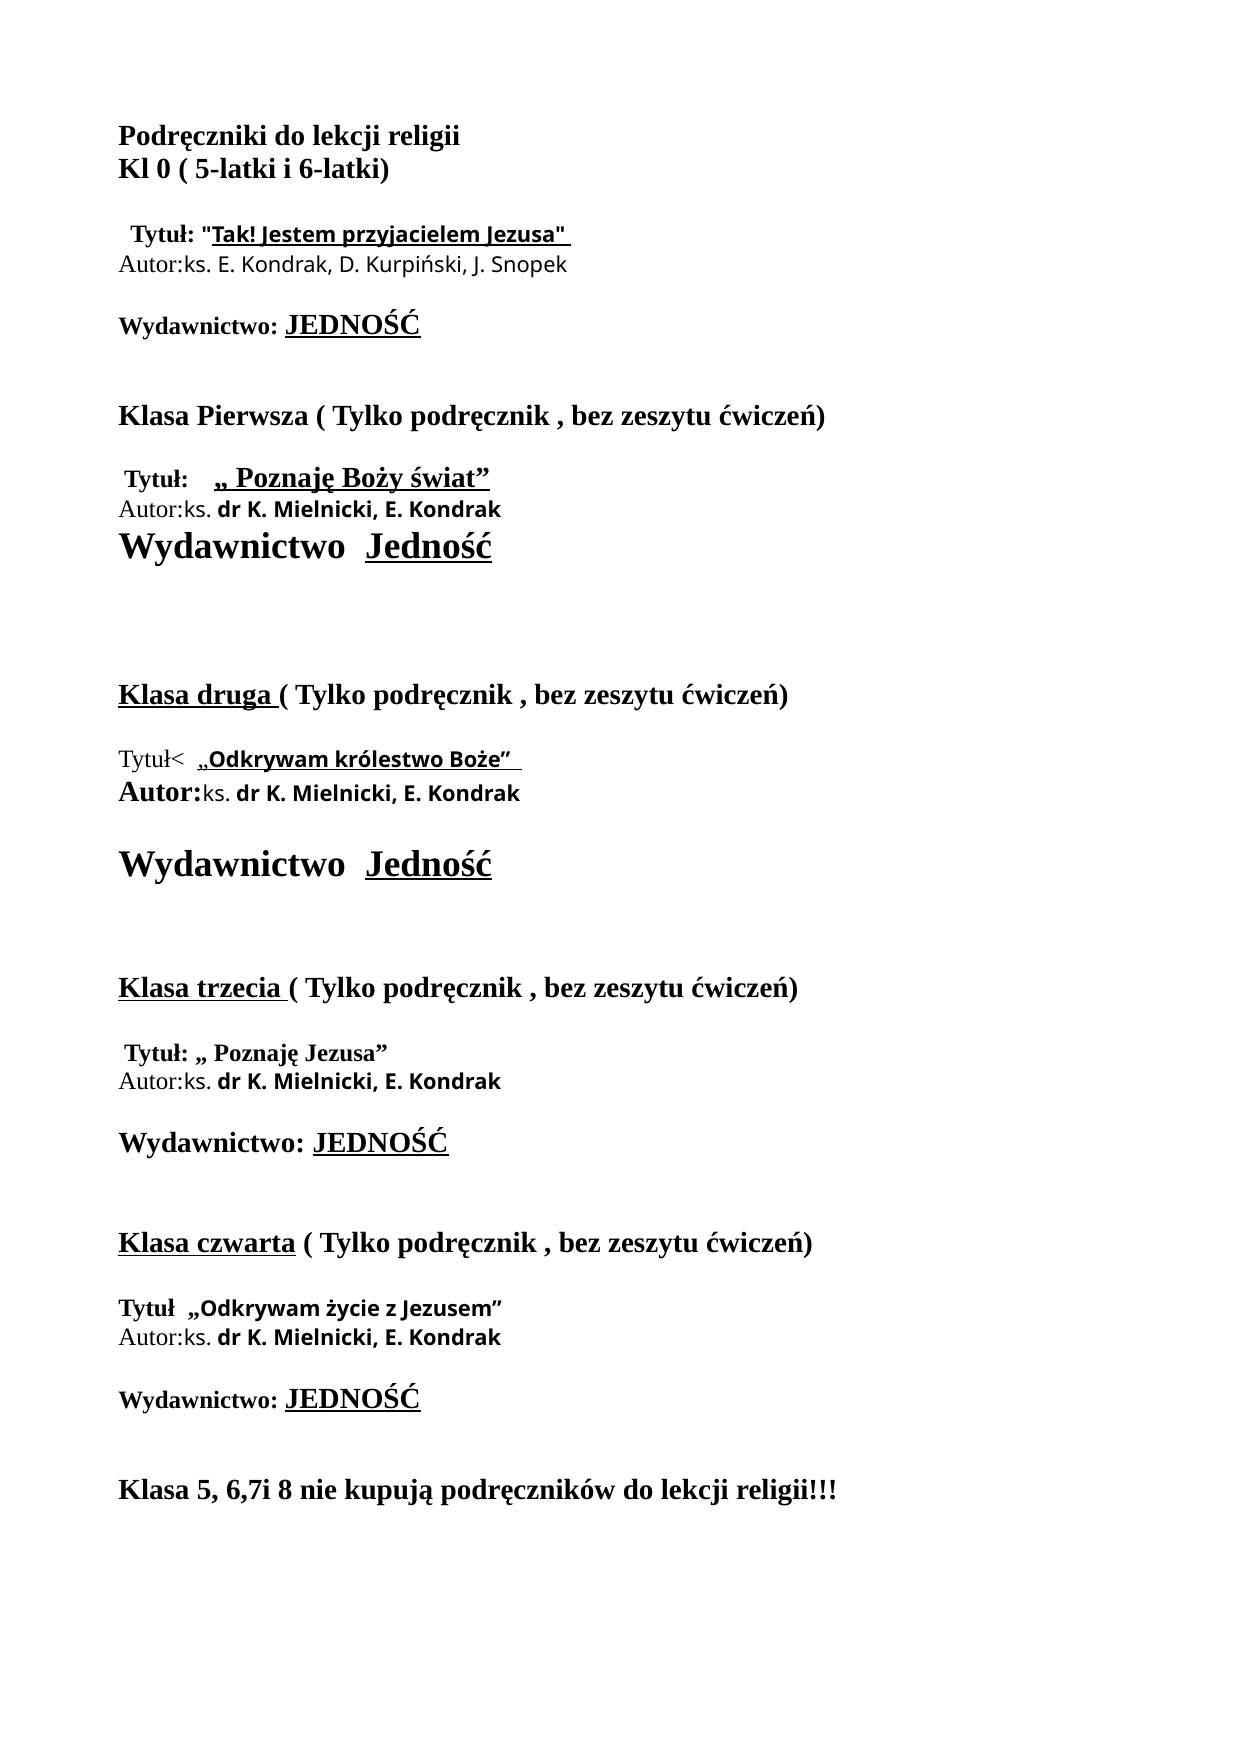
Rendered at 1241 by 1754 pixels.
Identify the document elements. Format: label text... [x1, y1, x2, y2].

text Wydawnictwo: JEDNOŚĆ [118, 1381, 1122, 1414]
text Klasa druga ( Tylko podręcznik , bez zeszytu ćwiczeń) [118, 677, 1122, 711]
text Klasa Pierwsza ( Tylko podręcznik , bez zeszytu ćwiczeń) [118, 398, 1122, 432]
text Klasa trzecia ( Tylko podręcznik , bez zeszytu ćwiczeń) [118, 971, 1122, 1004]
text Wydawnictwo Jedność [118, 524, 1122, 567]
text Klasa 5, 6,7i 8 nie kupują podręczników do lekcji religii!!! [118, 1472, 1122, 1506]
text Wydawnictwo: JEDNOŚĆ [118, 1125, 1122, 1158]
text Tytuł: „ Poznaję Jezusa” [118, 1038, 1122, 1066]
text Autor:ks. dr K. Mielnicki, E. Kondrak [118, 1066, 1122, 1096]
text Wydawnictwo Jedność [118, 841, 1122, 884]
text Autor:ks. dr K. Mielnicki, E. Kondrak [118, 494, 1122, 524]
text Tytuł: "Tak! Jestem przyjacielem Jezusa" [118, 219, 1122, 248]
text Autor:ks. dr K. Mielnicki, E. Kondrak [118, 774, 1122, 808]
text Klasa czwarta ( Tylko podręcznik , bez zeszytu ćwiczeń) [118, 1226, 1122, 1259]
text Tytuł: „ Poznaję Boży świat” [118, 460, 1122, 494]
text Podręczniki do lekcji religii [118, 118, 1122, 152]
text Tytuł< „Odkrywam królestwo Boże” [118, 744, 1122, 774]
text Tytuł „Odkrywam życie z Jezusem” [118, 1293, 1122, 1322]
text Wydawnictwo: JEDNOŚĆ [118, 307, 1122, 341]
text Autor:ks. E. Kondrak, D. Kurpiński, J. Snopek [118, 248, 1122, 278]
text Kl 0 ( 5-latki i 6-latki) [118, 152, 1122, 185]
text Autor:ks. dr K. Mielnicki, E. Kondrak [118, 1322, 1122, 1352]
